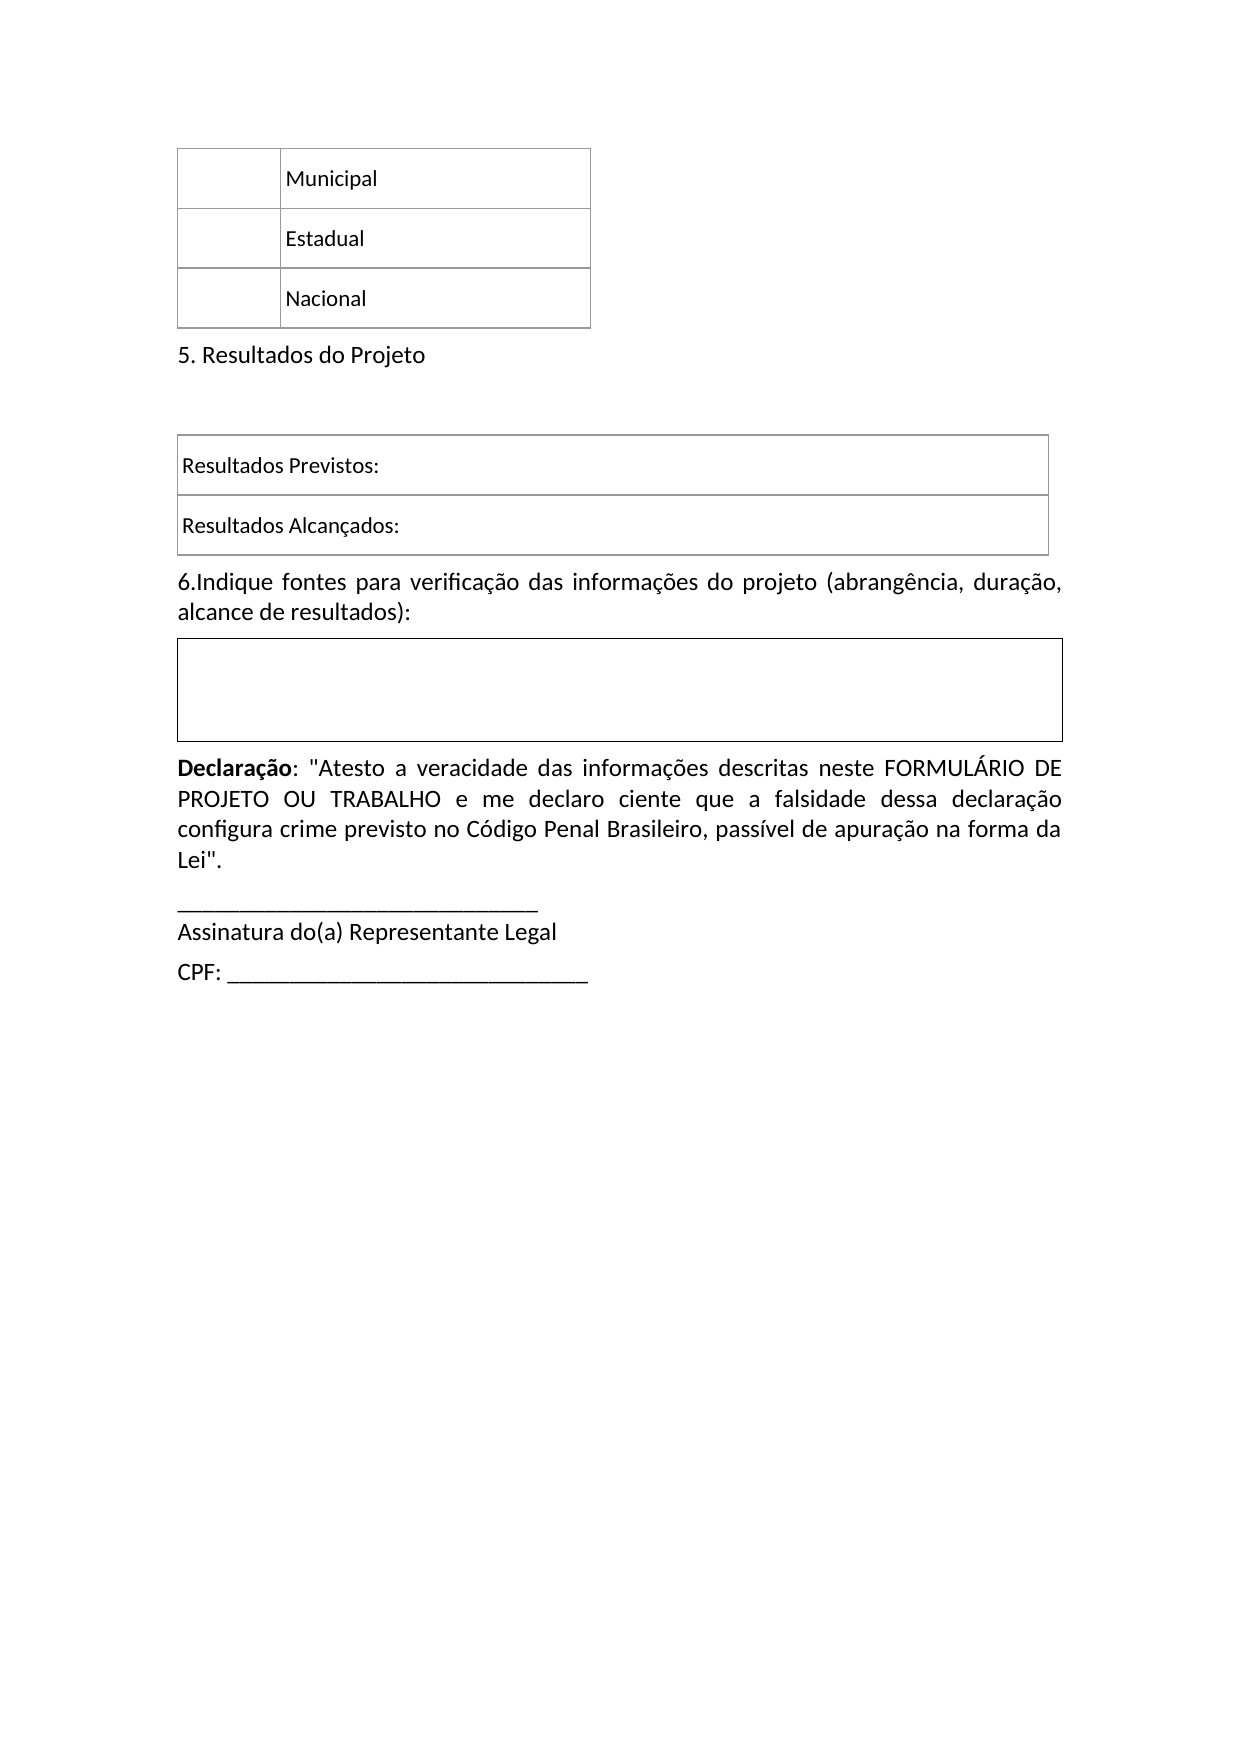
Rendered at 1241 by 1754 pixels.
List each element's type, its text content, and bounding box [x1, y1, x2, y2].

table_cell Resultados Previstos: [178, 436, 1048, 494]
table_cell Municipal [281, 149, 590, 207]
text Assinatura do(a) Representante Legal [177, 916, 1063, 946]
text CPF: _____________________________ [177, 957, 1063, 987]
text Declaração: "Atesto a veracidade das informações descritas neste FORMULÁRIO DE PROJETO OU TRABALHO e me declaro ciente que a falsidade dessa declaração configura crime previsto no Código Penal Brasileiro, passível de apuração na forma da Lei". [177, 753, 1063, 875]
table_cell [178, 269, 280, 327]
table_cell [178, 149, 280, 207]
table_cell Nacional [281, 269, 590, 327]
table_header [177, 380, 1048, 434]
table_cell Resultados Alcançados: [178, 496, 1048, 554]
table_cell Estadual [281, 209, 590, 267]
table_header [178, 639, 1062, 741]
text 5. Resultados do Projeto [177, 339, 1063, 369]
table_cell [178, 209, 280, 267]
text _____________________________ [177, 885, 1063, 916]
text 6.Indique fontes para verificação das informações do projeto (abrangência, duração, alcance de resultados): [177, 566, 1063, 627]
